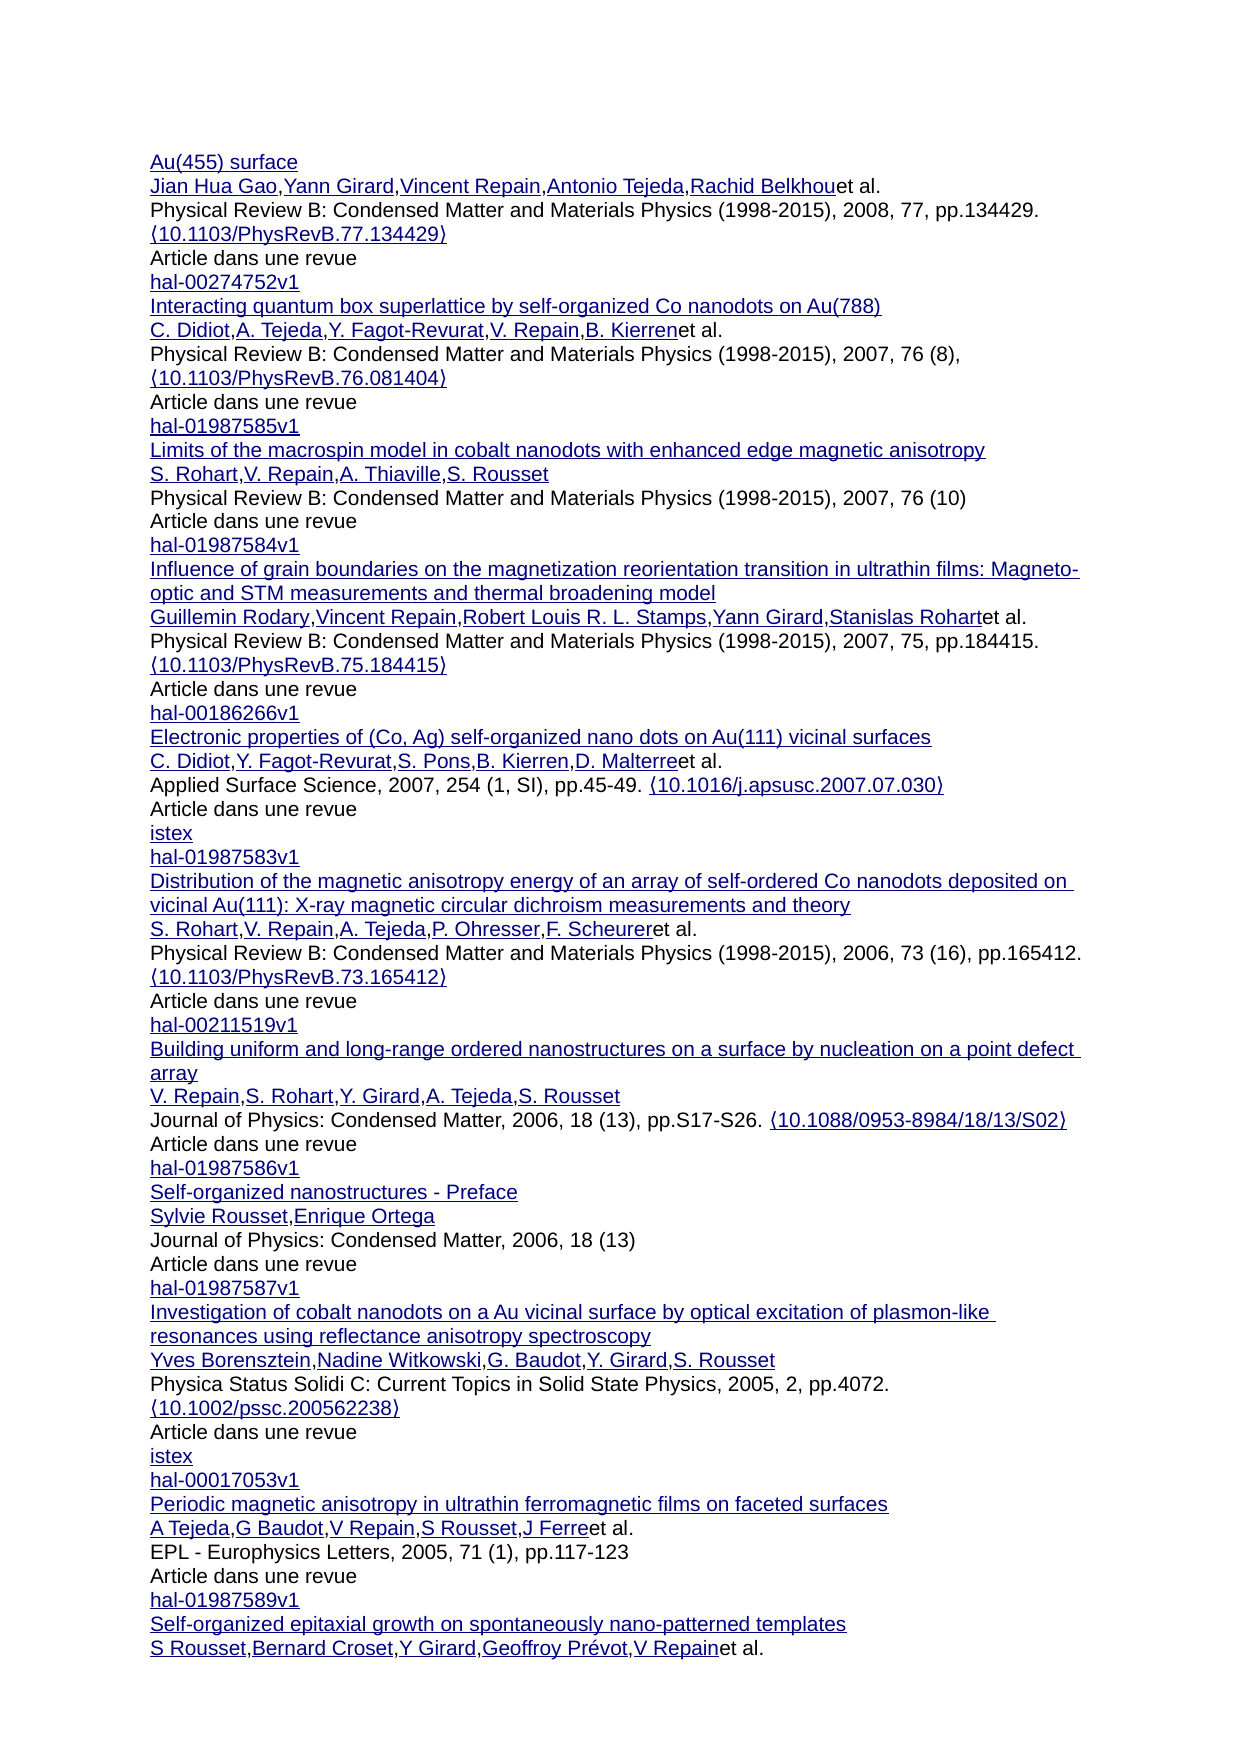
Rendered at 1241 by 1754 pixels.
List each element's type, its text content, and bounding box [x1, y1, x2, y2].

table_cell Limits of the macrospin model in cobalt nanodots with enhanced edge magnetic anisotropy S. Rohart,V. Repain,A. Thiaville,S. Rousset Physical Review B: Condensed Matter and Materials Physics (1998-2015), 2007, 76 (10) Article dans une revue hal-01987584v1 [150, 438, 1090, 557]
table_cell Influence of grain boundaries on the magnetization reorientation transition in ultrathin films: Magneto-optic and STM measurements and thermal broadening model Guillemin Rodary,Vincent Repain,Robert Louis R. L. Stamps,Yann Girard,Stanislas Rohartet al. Physical Review B: Condensed Matter and Materials Physics (1998-2015), 2007, 75, pp.184415. ⟨10.1103/PhysRevB.75.184415⟩ Article dans une revue hal-00186266v1 [150, 557, 1090, 725]
table_cell Au(455) surface Jian Hua Gao,Yann Girard,Vincent Repain,Antonio Tejeda,Rachid Belkhouet al. Physical Review B: Condensed Matter and Materials Physics (1998-2015), 2008, 77, pp.134429. ⟨10.1103/PhysRevB.77.134429⟩ Article dans une revue hal-00274752v1 [150, 150, 1090, 294]
table_cell Distribution of the magnetic anisotropy energy of an array of self-ordered Co nanodots deposited on vicinal Au(111): X-ray magnetic circular dichroism measurements and theory S. Rohart,V. Repain,A. Tejeda,P. Ohresser,F. Scheureret al. Physical Review B: Condensed Matter and Materials Physics (1998-2015), 2006, 73 (16), pp.165412. ⟨10.1103/PhysRevB.73.165412⟩ Article dans une revue hal-00211519v1 [150, 869, 1090, 1036]
table_cell Self-organized epitaxial growth on spontaneously nano-patterned templates S Rousset,Bernard Croset,Y Girard,Geoffroy Prévot,V Repainet al. [150, 1611, 1090, 1659]
table_cell Investigation of cobalt nanodots on a Au vicinal surface by optical excitation of plasmon-like resonances using reflectance anisotropy spectroscopy Yves Borensztein,Nadine Witkowski,G. Baudot,Y. Girard,S. Rousset Physica Status Solidi C: Current Topics in Solid State Physics, 2005, 2, pp.4072. ⟨10.1002/pssc.200562238⟩ Article dans une revue istex hal-00017053v1 [150, 1300, 1090, 1492]
table_cell Self-organized nanostructures - Preface Sylvie Rousset,Enrique Ortega Journal of Physics: Condensed Matter, 2006, 18 (13) Article dans une revue hal-01987587v1 [150, 1180, 1090, 1300]
table_cell Electronic properties of (Co, Ag) self-organized nano dots on Au(111) vicinal surfaces C. Didiot,Y. Fagot-Revurat,S. Pons,B. Kierren,D. Malterreet al. Applied Surface Science, 2007, 254 (1, SI), pp.45-49. ⟨10.1016/j.apsusc.2007.07.030⟩ Article dans une revue istex hal-01987583v1 [150, 725, 1090, 869]
table_cell Interacting quantum box superlattice by self-organized Co nanodots on Au(788) C. Didiot,A. Tejeda,Y. Fagot-Revurat,V. Repain,B. Kierrenet al. Physical Review B: Condensed Matter and Materials Physics (1998-2015), 2007, 76 (8), ⟨10.1103/PhysRevB.76.081404⟩ Article dans une revue hal-01987585v1 [150, 294, 1090, 437]
table_cell Building uniform and long-range ordered nanostructures on a surface by nucleation on a point defect array V. Repain,S. Rohart,Y. Girard,A. Tejeda,S. Rousset Journal of Physics: Condensed Matter, 2006, 18 (13), pp.S17-S26. ⟨10.1088/0953-8984/18/13/S02⟩ Article dans une revue hal-01987586v1 [150, 1036, 1090, 1180]
table_cell Periodic magnetic anisotropy in ultrathin ferromagnetic films on faceted surfaces A Tejeda,G Baudot,V Repain,S Rousset,J Ferreet al. EPL - Europhysics Letters, 2005, 71 (1), pp.117-123 Article dans une revue hal-01987589v1 [150, 1492, 1090, 1611]
